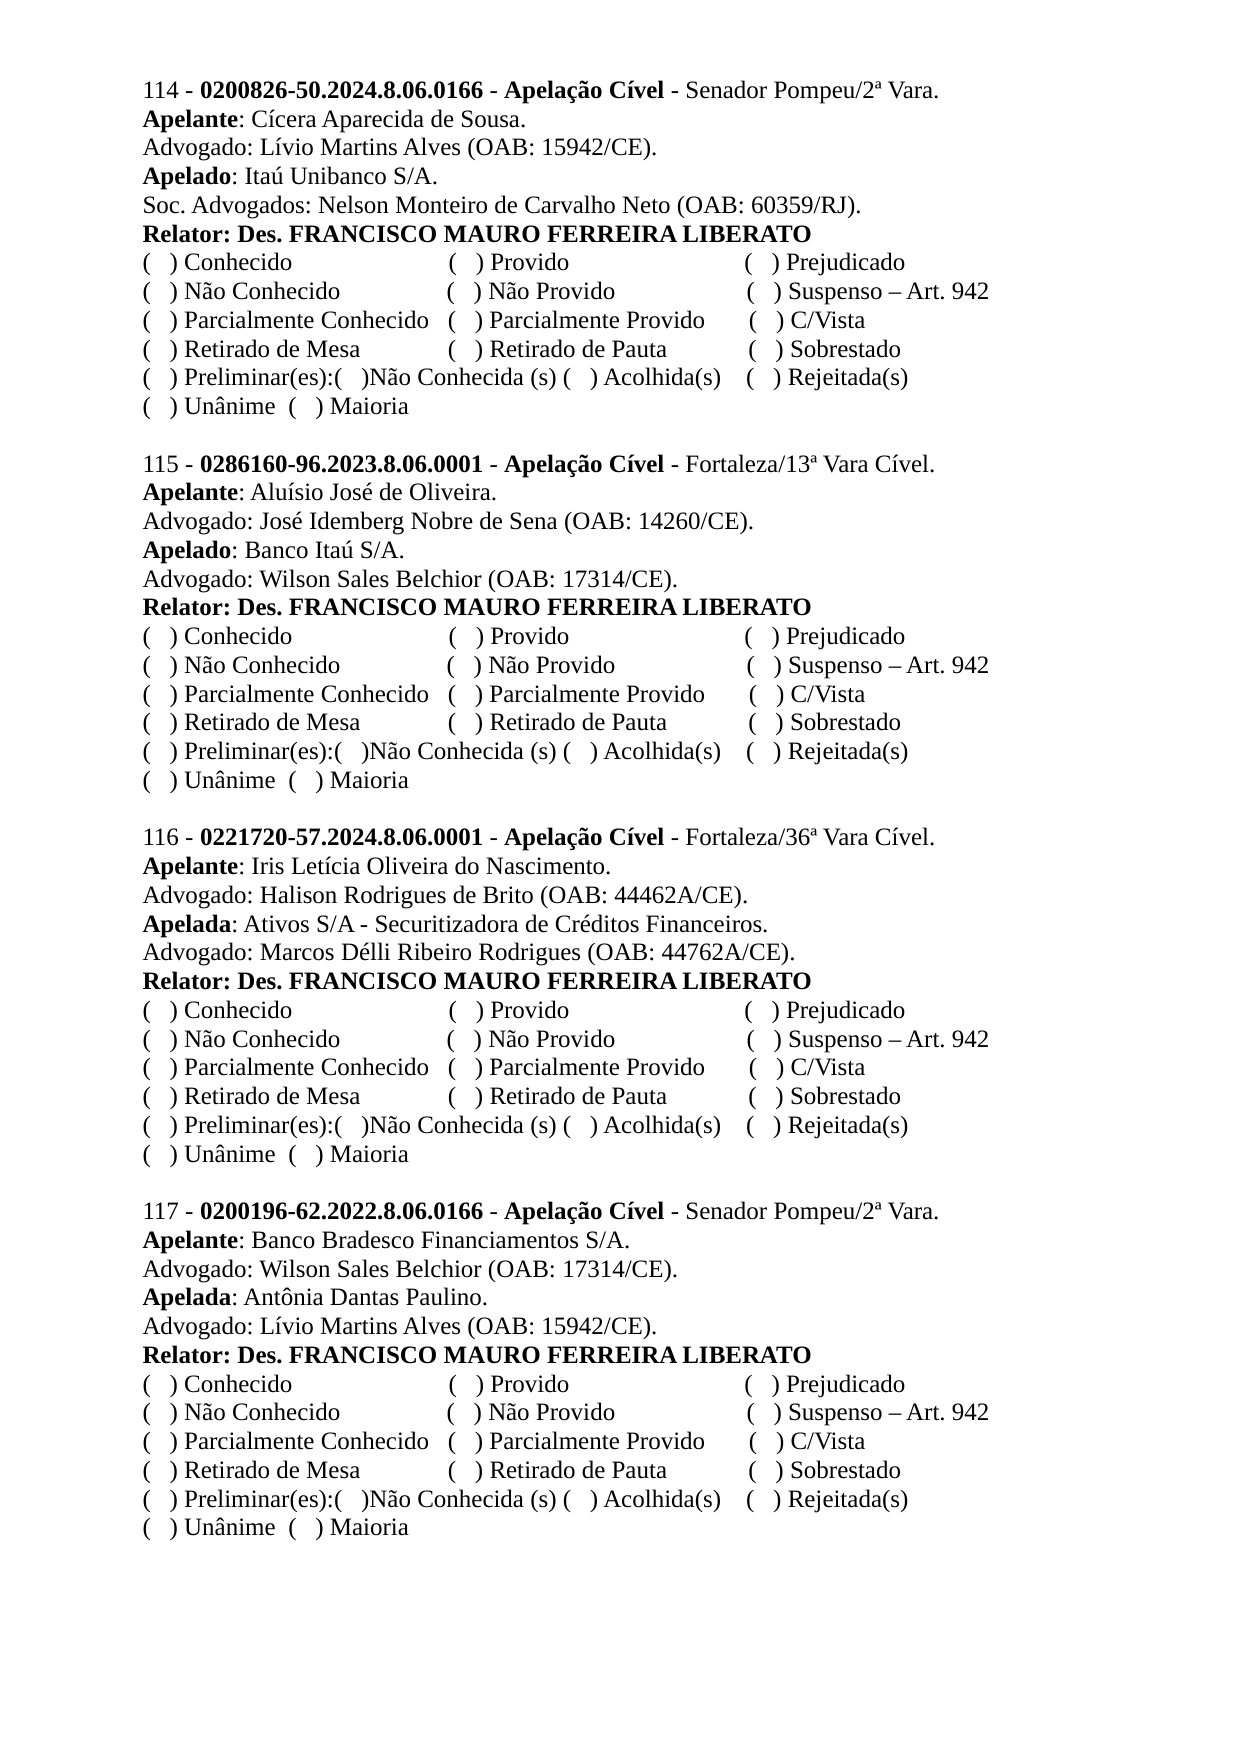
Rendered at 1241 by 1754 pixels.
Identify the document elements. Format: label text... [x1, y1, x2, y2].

text Apelado: Banco Itaú S/A. [142, 535, 1141, 564]
text ( ) Preliminar(es):( )Não Conhecida (s) ( ) Acolhida(s) ( ) Rejeitada(s) [142, 736, 1158, 765]
text Advogado: Marcos Délli Ribeiro Rodrigues (OAB: 44762A/CE). [142, 937, 1141, 966]
text ( ) Unânime ( ) Maioria [142, 1139, 1158, 1167]
text 117 - 0200196-62.2022.8.06.0166 - Apelação Cível - Senador Pompeu/2ª Vara. [142, 1196, 1141, 1225]
text 115 - 0286160-96.2023.8.06.0001 - Apelação Cível - Fortaleza/13ª Vara Cível. [142, 449, 1141, 477]
text ( ) Unânime ( ) Maioria [142, 1512, 1158, 1541]
text ( ) Parcialmente Conhecido ( ) Parcialmente Provido ( ) C/Vista [142, 1426, 1158, 1455]
text ( ) Parcialmente Conhecido ( ) Parcialmente Provido ( ) C/Vista [142, 1052, 1158, 1081]
text Advogado: Wilson Sales Belchior (OAB: 17314/CE). [142, 564, 1141, 592]
text Apelada: Antônia Dantas Paulino. [142, 1282, 1141, 1311]
text Advogado: José Idemberg Nobre de Sena (OAB: 14260/CE). [142, 506, 1141, 535]
text ( ) Parcialmente Conhecido ( ) Parcialmente Provido ( ) C/Vista [142, 679, 1158, 707]
text ( ) Retirado de Mesa ( ) Retirado de Pauta ( ) Sobrestado [142, 1081, 1158, 1110]
text ( ) Retirado de Mesa ( ) Retirado de Pauta ( ) Sobrestado [142, 707, 1158, 736]
text ( ) Não Conhecido ( ) Não Provido ( ) Suspenso – Art. 942 [142, 1397, 1158, 1426]
text ( ) Conhecido ( ) Provido ( ) Prejudicado [142, 1369, 1141, 1397]
text Soc. Advogados: Nelson Monteiro de Carvalho Neto (OAB: 60359/RJ). [142, 190, 1141, 219]
text Apelante: Cícera Aparecida de Sousa. [142, 104, 1141, 132]
text Advogado: Lívio Martins Alves (OAB: 15942/CE). [142, 132, 1141, 161]
text ( ) Conhecido ( ) Provido ( ) Prejudicado [142, 247, 1141, 276]
text Relator: Des. FRANCISCO MAURO FERREIRA LIBERATO [142, 1340, 1141, 1369]
text ( ) Parcialmente Conhecido ( ) Parcialmente Provido ( ) C/Vista [142, 305, 1158, 334]
text Advogado: Lívio Martins Alves (OAB: 15942/CE). [142, 1311, 1141, 1340]
text Apelante: Aluísio José de Oliveira. [142, 477, 1141, 506]
text ( ) Não Conhecido ( ) Não Provido ( ) Suspenso – Art. 942 [142, 650, 1158, 679]
text Relator: Des. FRANCISCO MAURO FERREIRA LIBERATO [142, 219, 1141, 247]
text ( ) Preliminar(es):( )Não Conhecida (s) ( ) Acolhida(s) ( ) Rejeitada(s) [142, 362, 1158, 391]
text ( ) Preliminar(es):( )Não Conhecida (s) ( ) Acolhida(s) ( ) Rejeitada(s) [142, 1110, 1158, 1139]
text 114 - 0200826-50.2024.8.06.0166 - Apelação Cível - Senador Pompeu/2ª Vara. [142, 75, 1141, 104]
text ( ) Retirado de Mesa ( ) Retirado de Pauta ( ) Sobrestado [142, 1455, 1158, 1484]
text ( ) Unânime ( ) Maioria [142, 391, 1158, 420]
text Apelante: Banco Bradesco Financiamentos S/A. [142, 1225, 1141, 1254]
text Apelado: Itaú Unibanco S/A. [142, 161, 1141, 190]
text ( ) Conhecido ( ) Provido ( ) Prejudicado [142, 995, 1141, 1024]
text Advogado: Wilson Sales Belchior (OAB: 17314/CE). [142, 1254, 1141, 1282]
text ( ) Preliminar(es):( )Não Conhecida (s) ( ) Acolhida(s) ( ) Rejeitada(s) [142, 1484, 1158, 1512]
text Apelada: Ativos S/A - Securitizadora de Créditos Financeiros. [142, 909, 1141, 937]
text Apelante: Iris Letícia Oliveira do Nascimento. [142, 851, 1141, 880]
text ( ) Não Conhecido ( ) Não Provido ( ) Suspenso – Art. 942 [142, 276, 1158, 305]
text ( ) Não Conhecido ( ) Não Provido ( ) Suspenso – Art. 942 [142, 1024, 1158, 1052]
text 116 - 0221720-57.2024.8.06.0001 - Apelação Cível - Fortaleza/36ª Vara Cível. [142, 822, 1141, 851]
text ( ) Unânime ( ) Maioria [142, 765, 1158, 794]
text ( ) Conhecido ( ) Provido ( ) Prejudicado [142, 621, 1141, 650]
text Relator: Des. FRANCISCO MAURO FERREIRA LIBERATO [142, 592, 1141, 621]
text Relator: Des. FRANCISCO MAURO FERREIRA LIBERATO [142, 966, 1141, 995]
text Advogado: Halison Rodrigues de Brito (OAB: 44462A/CE). [142, 880, 1141, 909]
text ( ) Retirado de Mesa ( ) Retirado de Pauta ( ) Sobrestado [142, 334, 1158, 362]
